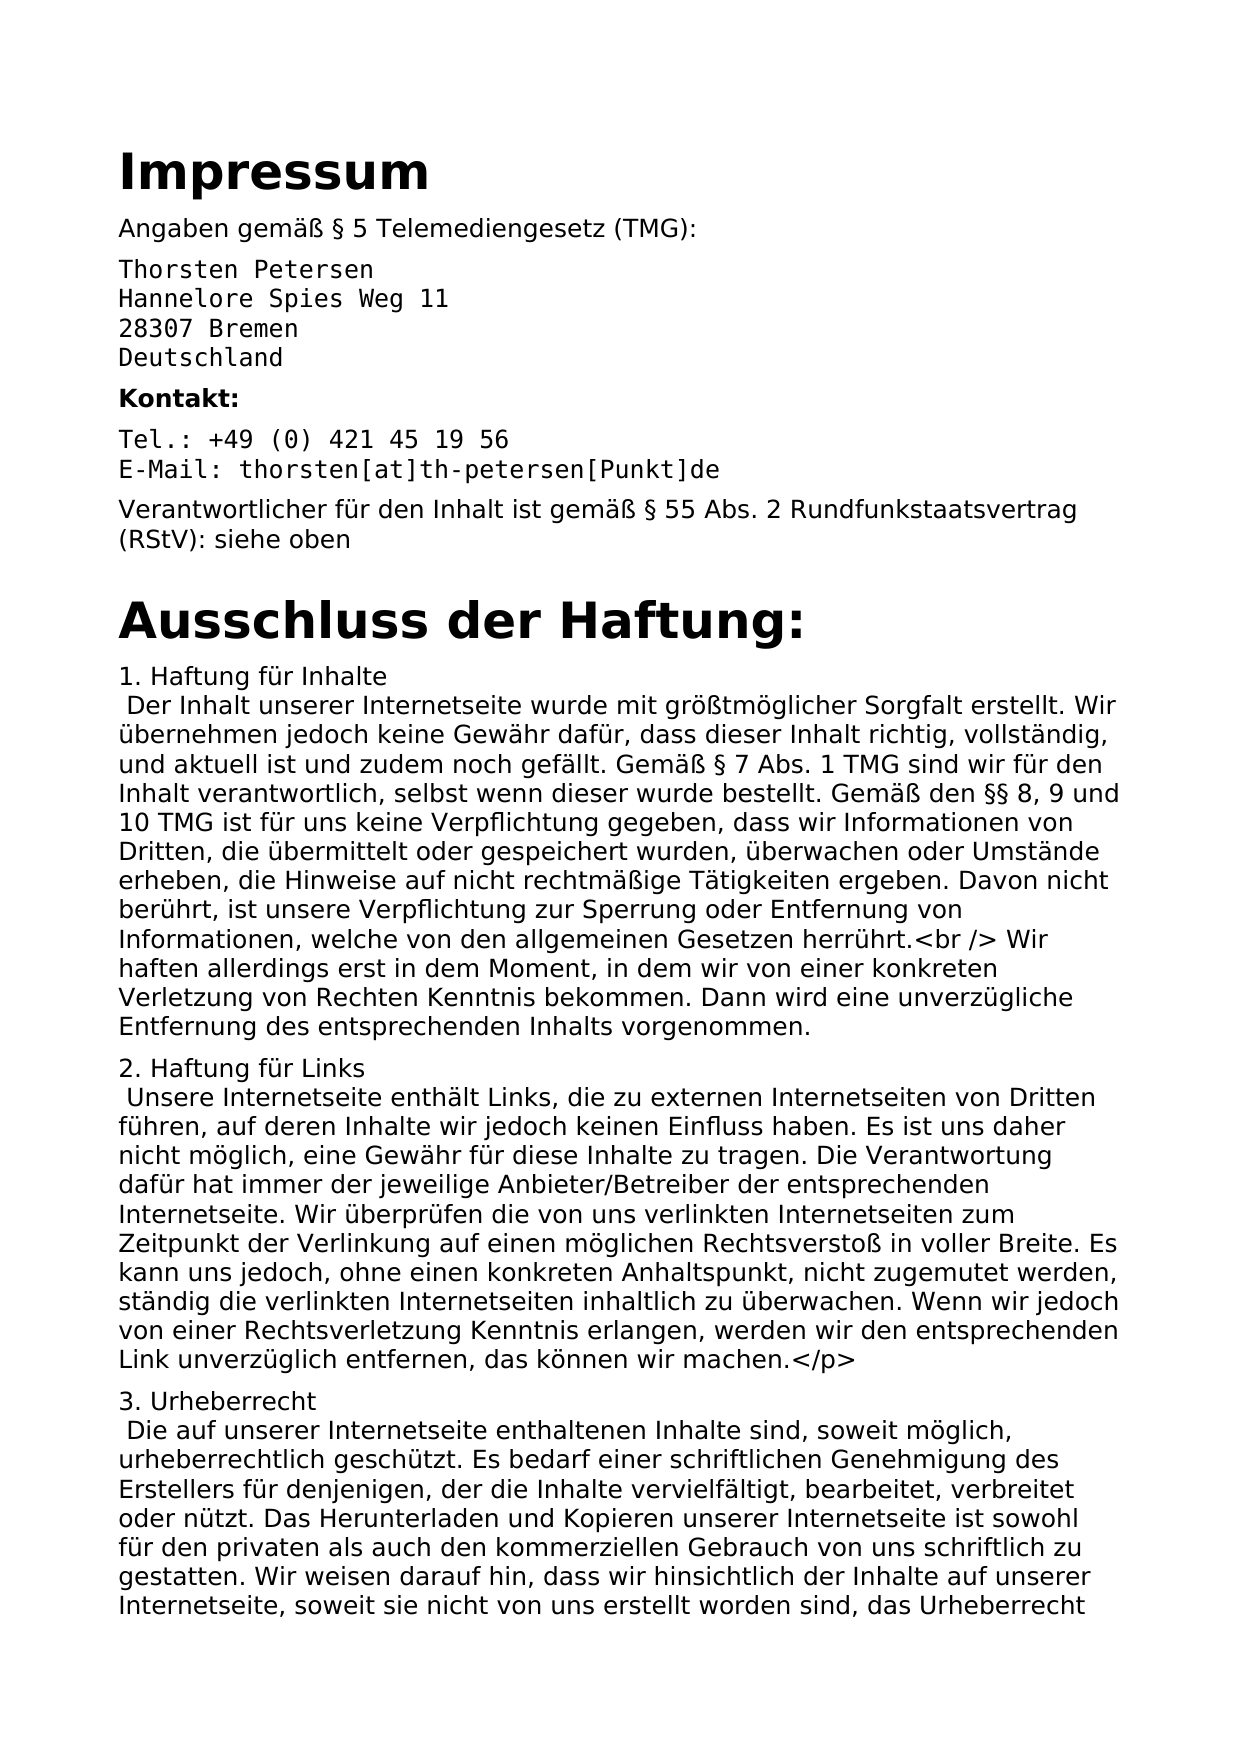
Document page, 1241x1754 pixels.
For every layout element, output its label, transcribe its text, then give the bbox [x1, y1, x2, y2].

text Thorsten Petersen Hannelore Spies Weg 11 28307 Bremen Deutschland [118, 256, 1122, 372]
text Tel.: +49 (0) 421 45 19 56 E-Mail: thorsten[at]th-petersen[Punkt]de [118, 426, 1122, 484]
text 1. Haftung für Inhalte Der Inhalt unserer Internetseite wurde mit größtmöglicher Sorgfalt erstellt. Wir übernehmen jedoch keine Gewähr dafür, dass dieser Inhalt richtig, vollständig, und aktuell ist und zudem noch gefällt. Gemäß § 7 Abs. 1 TMG sind wir für den Inhalt verantwortlich, selbst wenn dieser wurde bestellt. Gemäß den §§ 8, 9 und 10 TMG ist für uns keine Verpflichtung gegeben, dass wir Informationen von Dritten, die übermittelt oder gespeichert wurden, überwachen oder Umstände erheben, die Hinweise auf nicht rechtmäßige Tätigkeiten ergeben. Davon nicht berührt, ist unsere Verpflichtung zur Sperrung oder Entfernung von Informationen, welche von den allgemeinen Gesetzen herrührt.<br /> Wir haften allerdings erst in dem Moment, in dem wir von einer konkreten Verletzung von Rechten Kenntnis bekommen. Dann wird eine unverzügliche Entfernung des entsprechenden Inhalts vorgenommen. [118, 662, 1122, 1041]
text Verantwortlicher für den Inhalt ist gemäß § 55 Abs. 2 Rundfunkstaatsvertrag (RStV): siehe oben [118, 496, 1122, 554]
text Kontakt: [118, 384, 1122, 413]
subtitle Ausschluss der Haftung: [118, 592, 1122, 650]
text 2. Haftung für Links Unsere Internetseite enthält Links, die zu externen Internetseiten von Dritten führen, auf deren Inhalte wir jedoch keinen Einfluss haben. Es ist uns daher nicht möglich, eine Gewähr für diese Inhalte zu tragen. Die Verantwortung dafür hat immer der jeweilige Anbieter/Betreiber der entsprechenden Internetseite. Wir überprüfen die von uns verlinkten Internetseiten zum Zeitpunkt der Verlinkung auf einen möglichen Rechtsverstoß in voller Breite. Es kann uns jedoch, ohne einen konkreten Anhaltspunkt, nicht zugemutet werden, ständig die verlinkten Internetseiten inhaltlich zu überwachen. Wenn wir jedoch von einer Rechtsverletzung Kenntnis erlangen, werden wir den entsprechenden Link unverzüglich entfernen, das können wir machen.</p> [118, 1054, 1122, 1375]
text Angaben gemäß § 5 Telemediengesetz (TMG): [118, 214, 1122, 243]
subtitle Impressum [118, 143, 1122, 201]
text 3. Urheberrecht Die auf unserer Internetseite enthaltenen Inhalte sind, soweit möglich, urheberrechtlich geschützt. Es bedarf einer schriftlichen Genehmigung des Erstellers für denjenigen, der die Inhalte vervielfältigt, bearbeitet, verbreitet oder nützt. Das Herunterladen und Kopieren unserer Internetseite ist sowohl für den privaten als auch den kommerziellen Gebrauch von uns schriftlich zu gestatten. Wir weisen darauf hin, dass wir hinsichtlich der Inhalte auf unserer Internetseite, soweit sie nicht von uns erstellt worden sind, das Urheberrecht [118, 1387, 1122, 1621]
